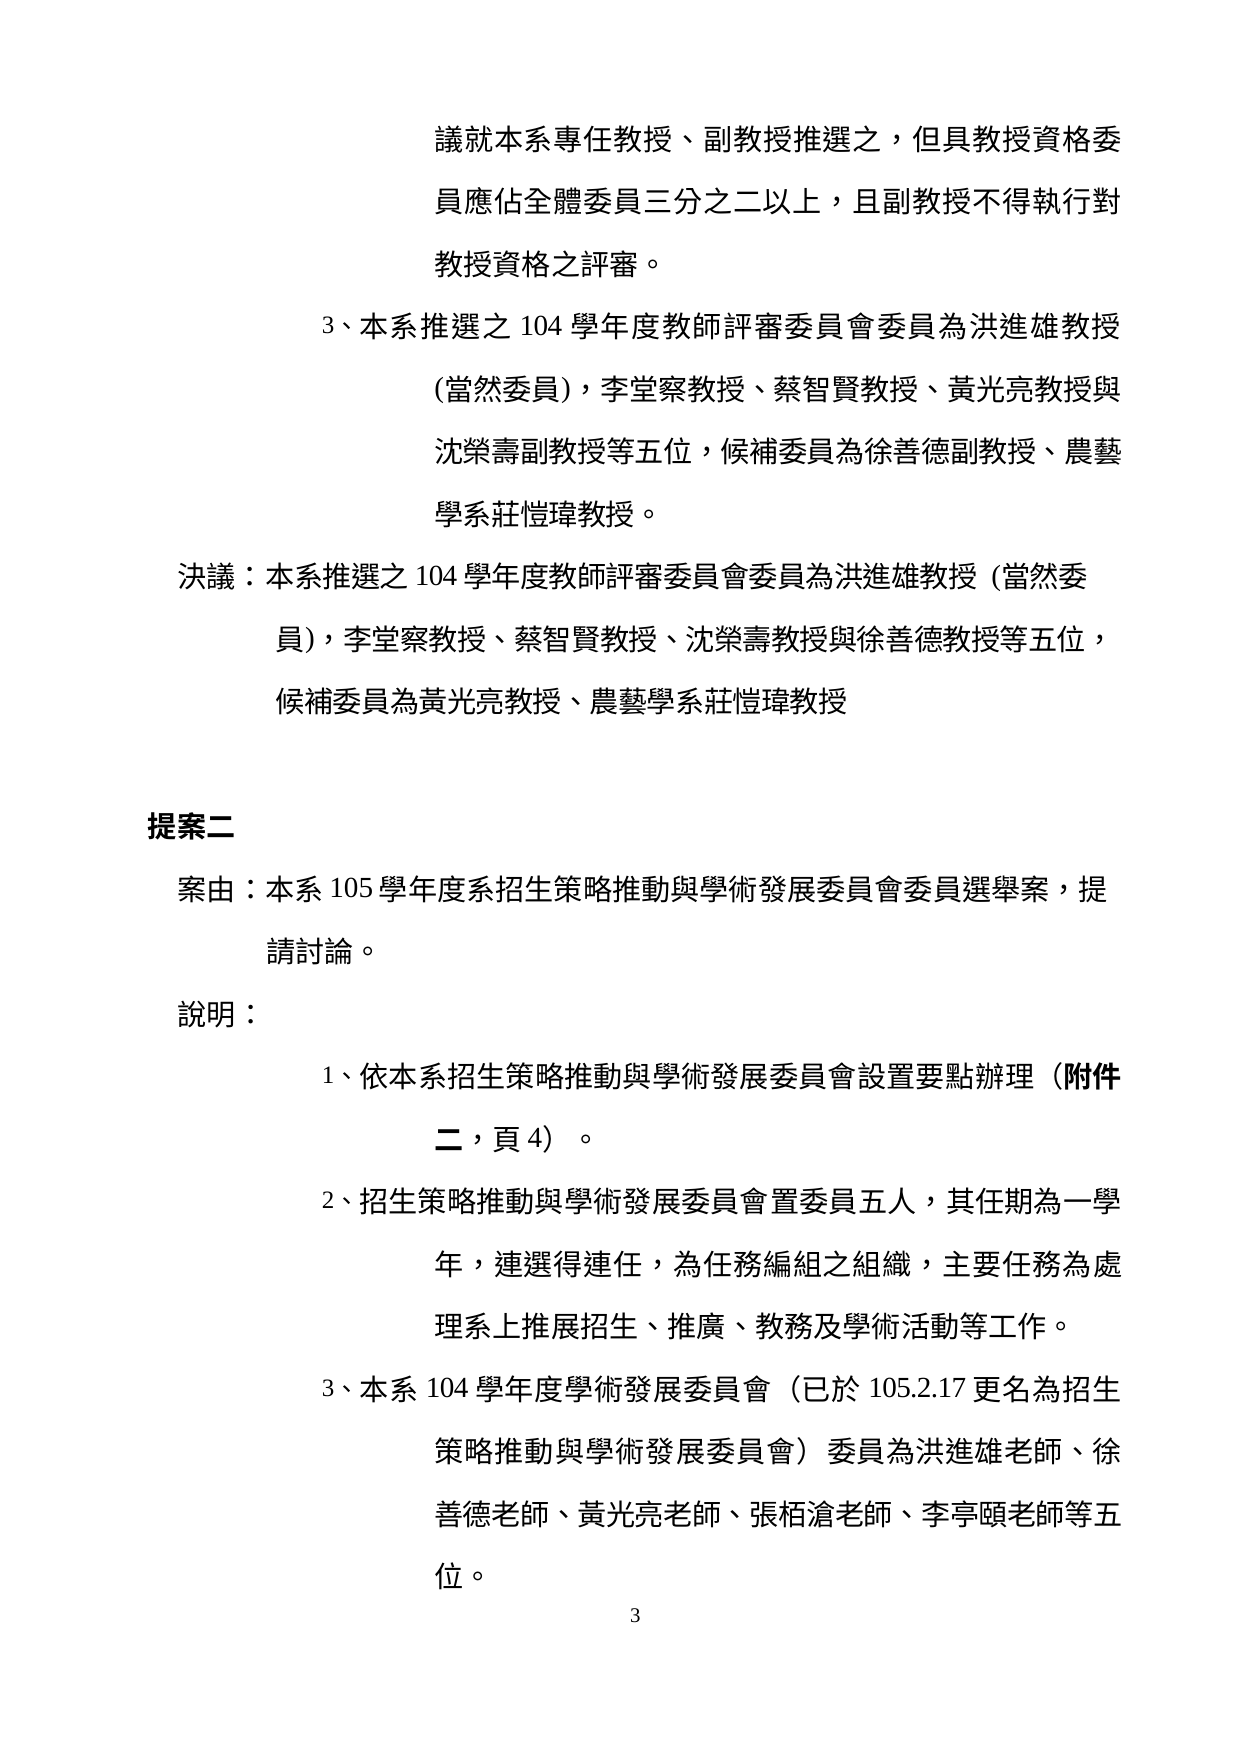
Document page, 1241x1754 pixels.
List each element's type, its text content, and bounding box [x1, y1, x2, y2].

list 議就本系專任教授、副教授推選之，但具教授資格委員應佔全體委員三分之二以上，且副教授不得執行對教授資格之評審。 [322, 96, 1122, 283]
list 本系推選之104學年度教師評審委員會委員為洪進雄教授 (當然委員)，李堂察教授、蔡智賢教授、黃光亮教授與沈榮壽副教授等五位，候補委員為徐善德副教授、農藝學系莊愷瑋教授。 [322, 283, 1122, 533]
text 說明： [177, 971, 1122, 1033]
text 提案二 [148, 783, 1122, 846]
list 依本系招生策略推動與學術發展委員會設置要點辦理（附件二，頁4）。 [322, 1033, 1122, 1158]
list 招生策略推動與學術發展委員會置委員五人，其任期為一學年，連選得連任，為任務編組之組織，主要任務為處理系上推展招生、推廣、教務及學術活動等工作。 [322, 1158, 1122, 1346]
text 案由：本系105學年度系招生策略推動與學術發展委員會委員選舉案，提請討論。 [177, 846, 1122, 971]
list 本系104學年度學術發展委員會（已於105.2.17更名為招生策略推動與學術發展委員會）委員為洪進雄老師、徐善德老師、黃光亮老師、張栢滄老師、李亭頤老師等五位。 [322, 1346, 1122, 1596]
text 決議：本系推選之104學年度教師評審委員會委員為洪進雄教授 (當然委員)，李堂察教授、蔡智賢教授、沈榮壽教授與徐善德教授等五位，候補委員為黃光亮教授、農藝學系莊愷瑋教授 [177, 533, 1122, 721]
